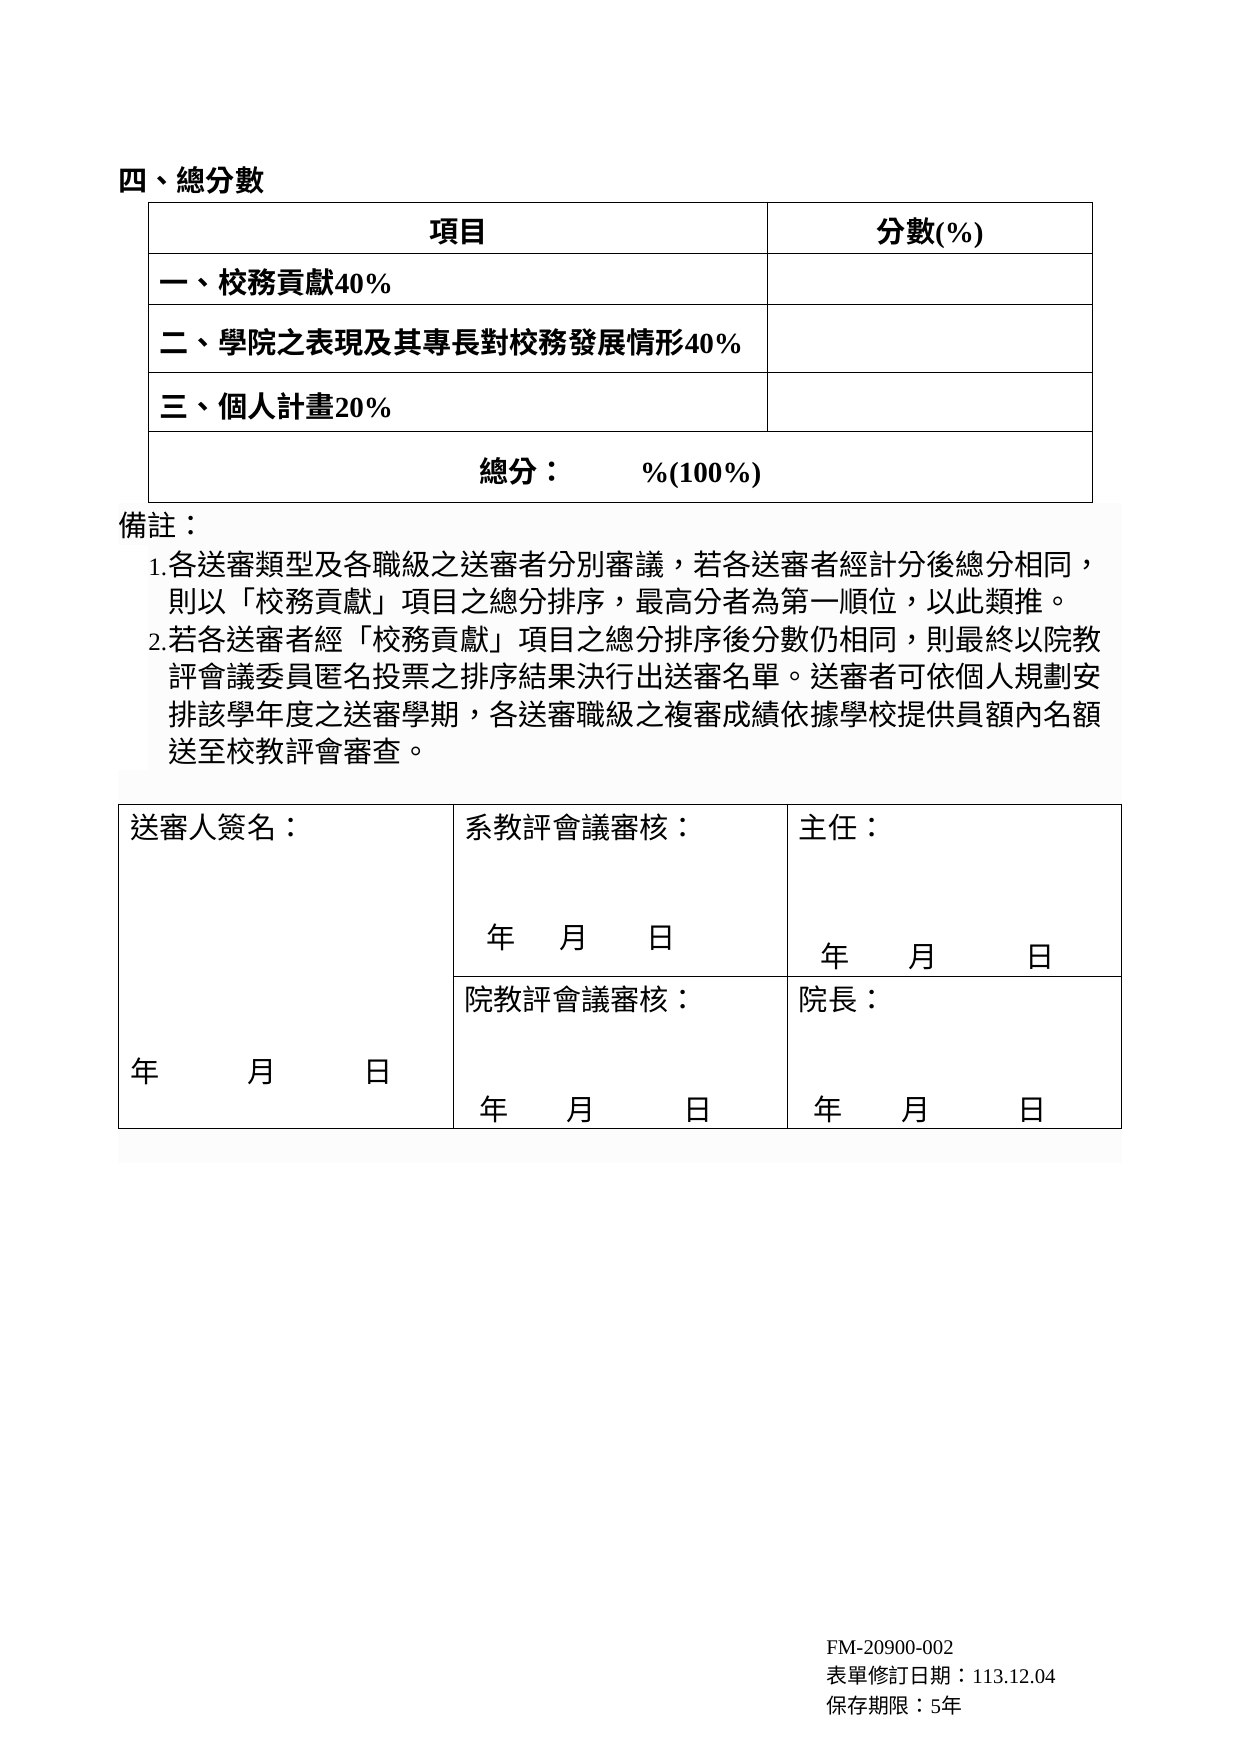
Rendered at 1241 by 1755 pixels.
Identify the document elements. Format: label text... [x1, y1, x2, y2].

table_cell 院長： 年 月 日 [788, 977, 1121, 1128]
table_cell 一、校務貢獻40% [149, 254, 767, 304]
text 保存期限：5年 [826, 1689, 1094, 1719]
table_header 分數(%) [768, 203, 1092, 253]
table_cell [768, 305, 1092, 372]
table_header 系教評會議審核： 年 月 日 [454, 805, 787, 976]
table_cell 總分： %(100%) [149, 432, 1092, 502]
table_cell [768, 373, 1092, 431]
table_cell 三、個人計畫20% [149, 373, 767, 431]
table_cell 二、學院之表現及其專長對校務發展情形40% [149, 305, 767, 372]
text 四、總分數 [118, 152, 1122, 202]
table_cell [768, 254, 1092, 304]
text FM-20900-002 [826, 1635, 1094, 1659]
table_header 主任： 年 月 日 [788, 805, 1121, 976]
table_cell 院教評會議審核： 年 月 日 [454, 977, 787, 1128]
text 備註： [118, 503, 1122, 545]
list 若各送審者經「校務貢獻」項目之總分排序後分數仍相同，則最終以院教評會議委員匿名投票之排序結果決行出送審名單。送審者可依個人規劃安排該學年度之送審學期，各送審職級之複審成績依據學校提供員額內名額送至校教評會審查。 [148, 620, 1122, 770]
table_header 送審人簽名： 年 月 日 [119, 805, 453, 1128]
table_header 項目 [149, 203, 767, 253]
list 各送審類型及各職級之送審者分別審議，若各送審者經計分後總分相同，則以「校務貢獻」項目之總分排序，最高分者為第一順位，以此類推。 [148, 545, 1122, 620]
text 表單修訂日期：113.12.04 [826, 1659, 1094, 1689]
